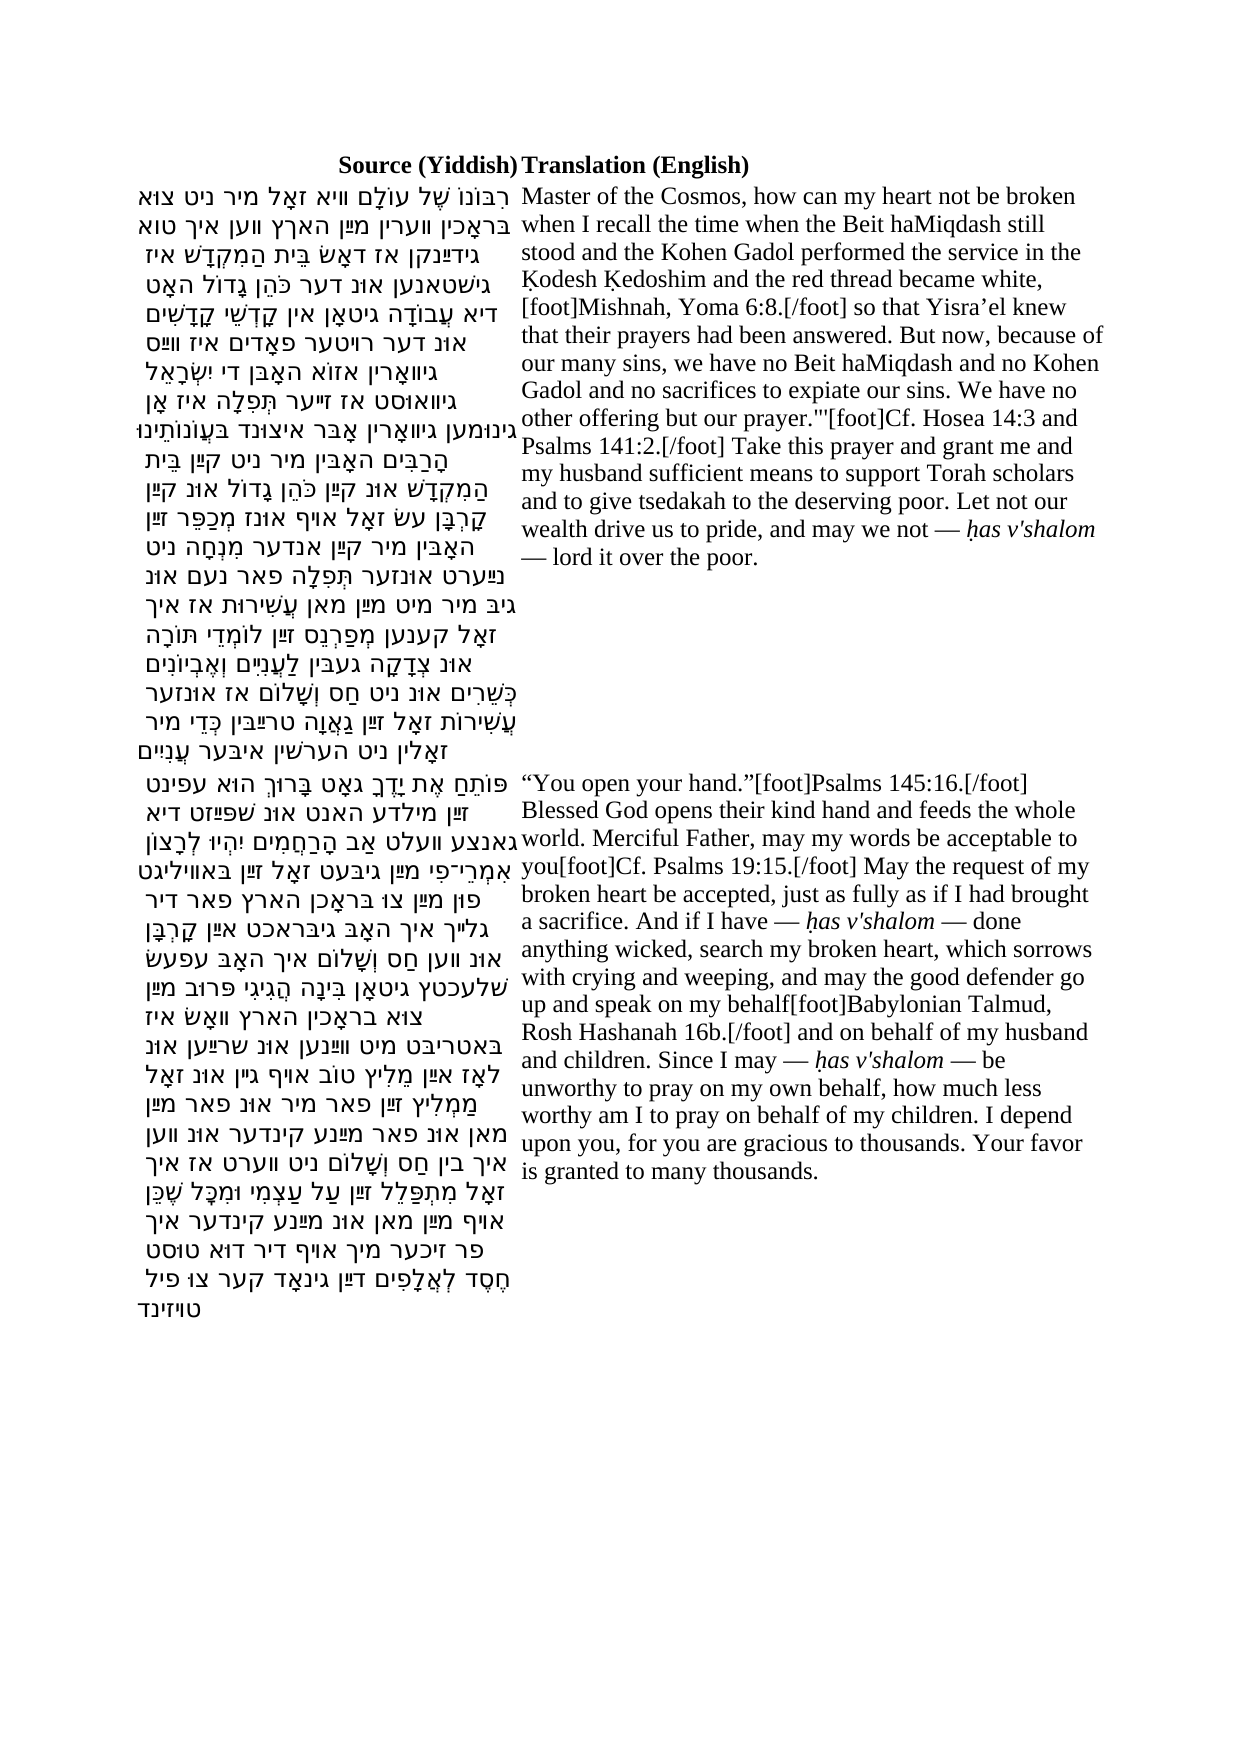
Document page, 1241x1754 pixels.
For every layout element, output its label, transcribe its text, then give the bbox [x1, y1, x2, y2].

table_cell רִבּוֹנוֹ שֶׁל עוֹלָם װיא זאָל מיר ניט צוּא בּראָכין װערין מײַן האךץ װען איך טוא גידײַנקן אז דאָשׂ בֵּית הַמִקְדָשׁ איז גישׁטאנען אוּנ דער כֹּהֵן גָדוֹל האָט דיא עֲבוֹדָה גיטאָן אין קָדְשֵׁי קָדָשִׁים אוּנ דער רױטער פאָדים איז װײַס גיװאָרין אזוֹא האָבּן די יִשְׂרָאֵל גיװאוּסט אז זײער תְּפִלָה איז אָן גינוּמען גיװאָרין אָבּר איצוּנד בּעֲוֺנוֹתֵינוּ הָרַבִּים האָבּין מיר ניט קײַן בֵּית הַמִקְדָשׁ אוּנ קײַן כֹּהֵן גָדוֹל אוּנ קײַן קָרְבָּן עשׂ זאָל אױף אוּנז מְכַפֵּר זײַן האָבּין מיר קײַן אנדער מִנְחָה ניט נײַערט אוּנזער תְּפִלָה פאר נעם אוּנ גיבּ מיר מיט מײַן מאן עֲשִׁירוּת אז איך זאָל קענען מְפַרְנֵס זײַן לוֹמְדֵי תּוֹרָה אוּנ צְדָקָה געבּין לַעֲנִײִם וְאֶבְיוֹנִים כְּשֵׁרִים אוּנ ניט חַס וְשָׁלוֹם אז אוּנזער עֲשִׁירוֹת זאָל זײַן גַאֲוָה טרײַבּין כְּדֵי מיר זאָלין ניט הערשׁין איבּער עֲנִיִים [135, 181, 519, 767]
table_cell פּוֹתֵחַ אֶת יָדֶךָ גאָט בָּרוּךְ הוּא עפינט זײַן מילדע האנט אוּנ שׁפּײַזט דיא גאנצע װעלט אַב הָרַחֲמִים יִהְיוּ לְרָצוֹן אִמְרֵי־פִי מײַן גיבּעט זאָל זײַן בּאװיליגט פוּן מײַן צוּ בּראָכן הארץ פאר דיר גלײך איך האָבּ גיבּראכט אײַן קָרְבָּן אוּנ װען חַס וְשָׁלוֹם איך האָבּ עפעשׂ שׁלעכטץ גיטאָן בִּינָה הֲגִיגִי פּרוּב מײַן צוּא בראָכין הארץ װאָשׂ איז בּאטריבּט מיט װײַנען אוּנ שרײַען אוּנ לאָז אײַן מֵלִיץ טוֹב אױף גײן אוּנ זאָל מַמְלִיץ זײַן פאר מיר אוּנ פאר מײַן מאן אוּנ פאר מײַנע קינדער אוּנ װען איך בין חַס וְשָׁלוֹם ניט װערט אז איך זאָל מִתְפַּלֵל זײַן עַל עַצְמִי וּמִכׇּל שֶׁכֵּן אױף מײַן מאן אוּנ מײַנע קינדער איך פר זיכער מיך אױף דיר דוּא טוּסט חֶסֶד לְאֲלָפִים דײַן גינאָד קער צוּ פיל טױזינד [135, 767, 519, 1324]
table_header Source (Yiddish) [135, 150, 519, 181]
table_cell Master of the Cosmos, how can my heart not be broken when I recall the time when the Beit haMiqdash still stood and the Kohen Gadol performed the service in the Ḳodesh Ḳedoshim and the red thread became white,[foot]Mishnah, Yoma 6:8.[/foot] so that Yisra’el knew that their prayers had been answered. But now, because of our many sins, we have no Beit haMiqdash and no Kohen Gadol and no sacrifices to expiate our sins. We have no other offering but our prayer."'[foot]Cf. Hosea 14:3 and Psalms 141:2.[/foot] Take this prayer and grant me and my husband sufficient means to support Torah scholars and to give tsedakah to the deserving poor. Let not our wealth drive us to pride, and may we not — ḥas v'shalom — lord it over the poor. [519, 181, 1105, 767]
table_cell “You open your hand.”[foot]Psalms 145:16.[/foot] Blessed God opens their kind hand and feeds the whole world. Merciful Father, may my words be acceptable to you[foot]Cf. Psalms 19:15.[/foot] May the request of my broken heart be accepted, just as fully as if I had brought a sacrifice. And if I have — ḥas v'shalom — done anything wicked, search my broken heart, which sorrows with crying and weeping, and may the good defender go up and speak on my behalf[foot]Babylonian Talmud, Rosh Hashanah 16b.[/foot] and on behalf of my husband and children. Since I may — ḥas v'shalom — be unworthy to pray on my own behalf, how much less worthy am I to pray on behalf of my children. I depend upon you, for you are gracious to thousands. Your favor is granted to many thousands. [519, 767, 1105, 1324]
table_header Translation (English) [519, 150, 1105, 181]
